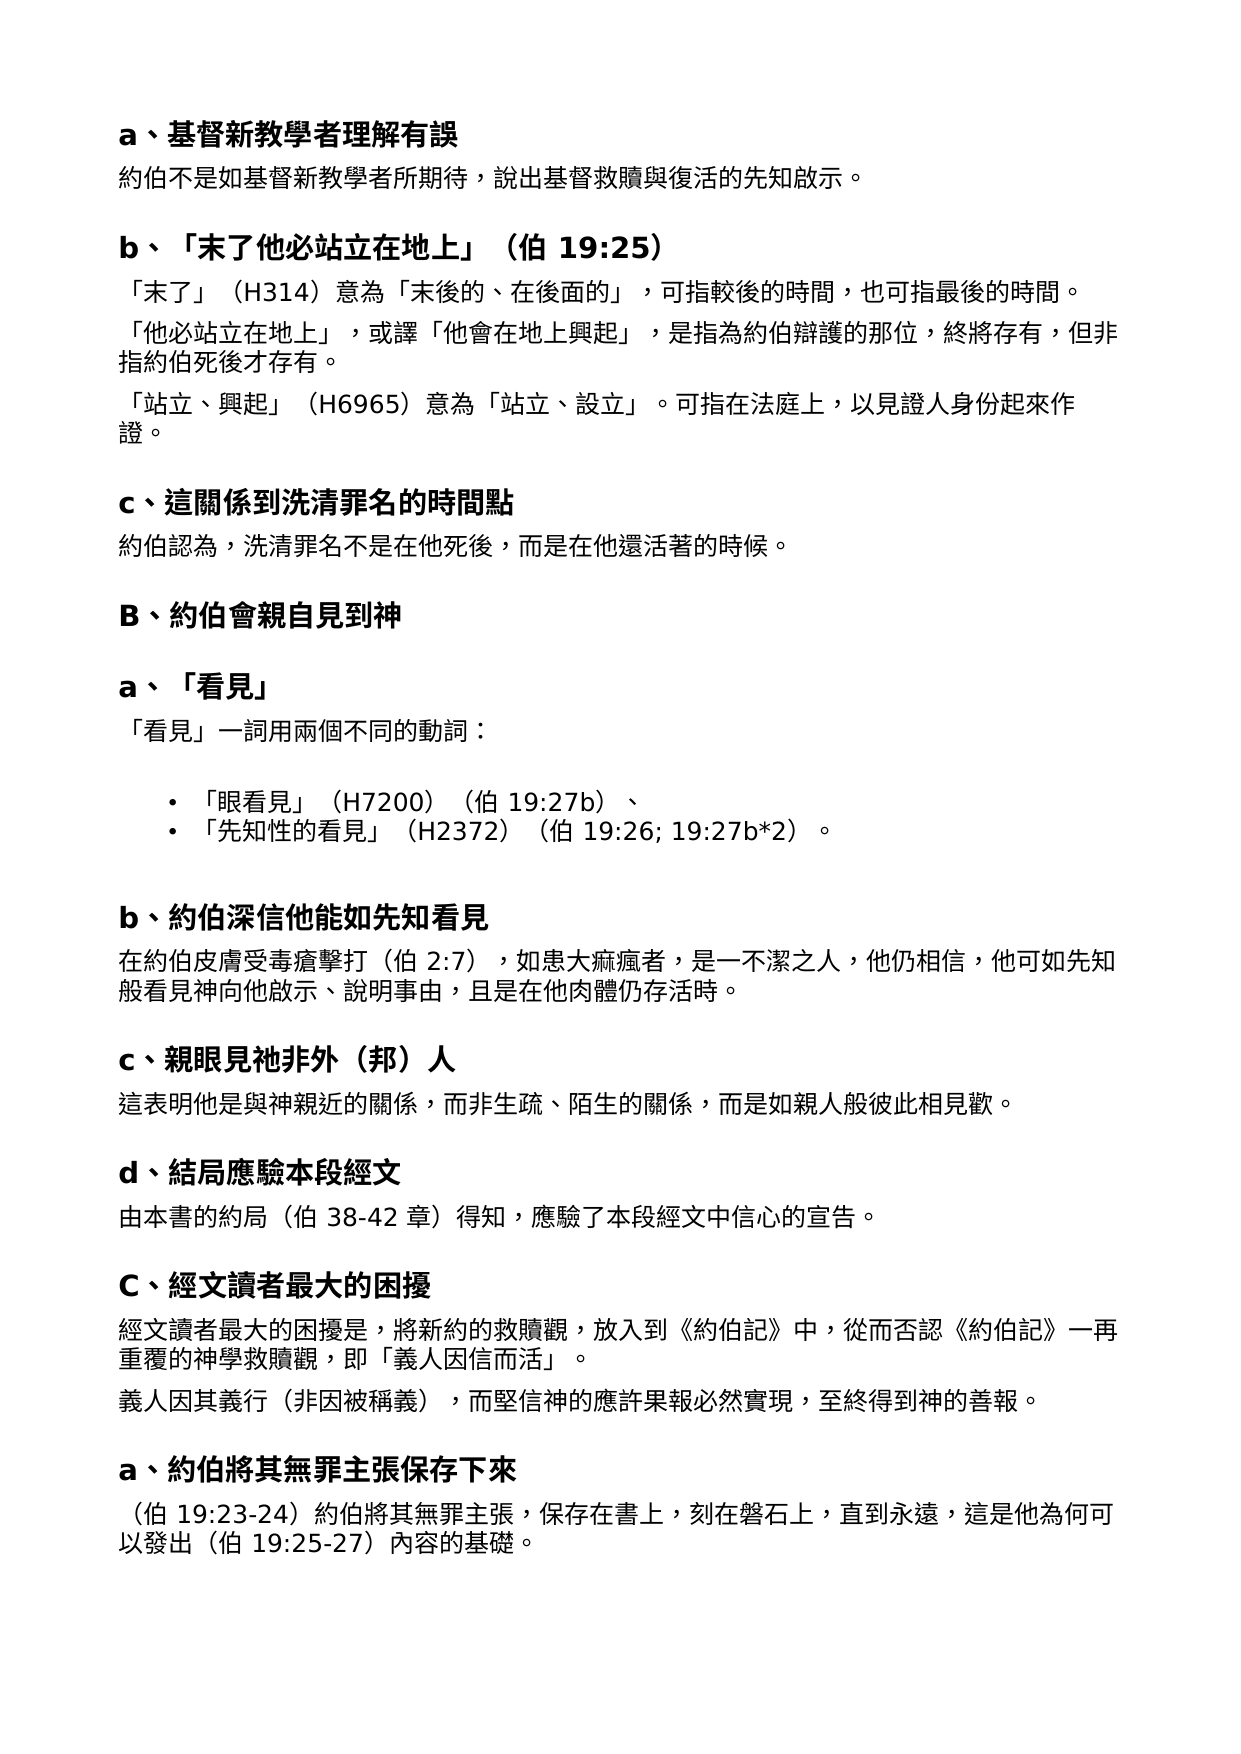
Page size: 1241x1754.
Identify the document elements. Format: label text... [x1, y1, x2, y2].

subtitle d、結局應驗本段經文 [118, 1156, 1122, 1190]
text 約伯認為，洗清罪名不是在他死後，而是在他還活著的時候。 [118, 532, 1122, 562]
subtitle b、「末了他必站立在地上」（伯 19:25） [118, 231, 1122, 265]
text 經文讀者最大的困擾是，將新約的救贖觀，放入到《約伯記》中，從而否認《約伯記》一再重覆的神學救贖觀，即「義人因信而活」。 [118, 1316, 1122, 1374]
subtitle a、基督新教學者理解有誤 [118, 118, 1122, 152]
subtitle c、親眼見祂非外（邦）人 [118, 1043, 1122, 1077]
text 義人因其義行（非因被稱義），而堅信神的應許果報必然實現，至終得到神的善報。 [118, 1387, 1122, 1416]
text 在約伯皮膚受毒瘡擊打（伯 2:7），如患大痲瘋者，是一不潔之人，他仍相信，他可如先知般看見神向他啟示、說明事由，且是在他肉體仍存活時。 [118, 947, 1122, 1006]
subtitle a、約伯將其無罪主張保存下來 [118, 1453, 1122, 1487]
text 「他必站立在地上」，或譯「他會在地上興起」，是指為約伯辯護的那位，終將存有，但非指約伯死後才存有。 [118, 319, 1122, 378]
text 這表明他是與神親近的關係，而非生疏、陌生的關係，而是如親人般彼此相見歡。 [118, 1090, 1122, 1119]
text 約伯不是如基督新教學者所期待，說出基督救贖與復活的先知啟示。 [118, 164, 1122, 194]
subtitle C、經文讀者最大的困擾 [118, 1269, 1122, 1303]
text 由本書的約局（伯 38-42 章）得知，應驗了本段經文中信心的宣告。 [118, 1203, 1122, 1232]
text 「站立、興起」（H6965）意為「站立、設立」。可指在法庭上，以見證人身份起來作證。 [118, 390, 1122, 448]
subtitle b、約伯深信他能如先知看見 [118, 901, 1122, 935]
subtitle c、這關係到洗清罪名的時間點 [118, 486, 1122, 520]
subtitle B、約伯會親自見到神 [118, 599, 1122, 633]
list 「先知性的看見」（H2372）（伯 19:26; 19:27b*2）。 [177, 817, 1122, 847]
subtitle a、「看見」 [118, 671, 1122, 704]
text （伯 19:23-24）約伯將其無罪主張，保存在書上，刻在磐石上，直到永遠，這是他為何可以發出（伯 19:25-27）內容的基礎。 [118, 1500, 1122, 1558]
text 「看見」一詞用兩個不同的動詞： [118, 717, 1122, 746]
text 「末了」（H314）意為「末後的、在後面的」，可指較後的時間，也可指最後的時間。 [118, 278, 1122, 307]
list 「眼看見」（H7200）（伯 19:27b）、 [177, 788, 1122, 817]
